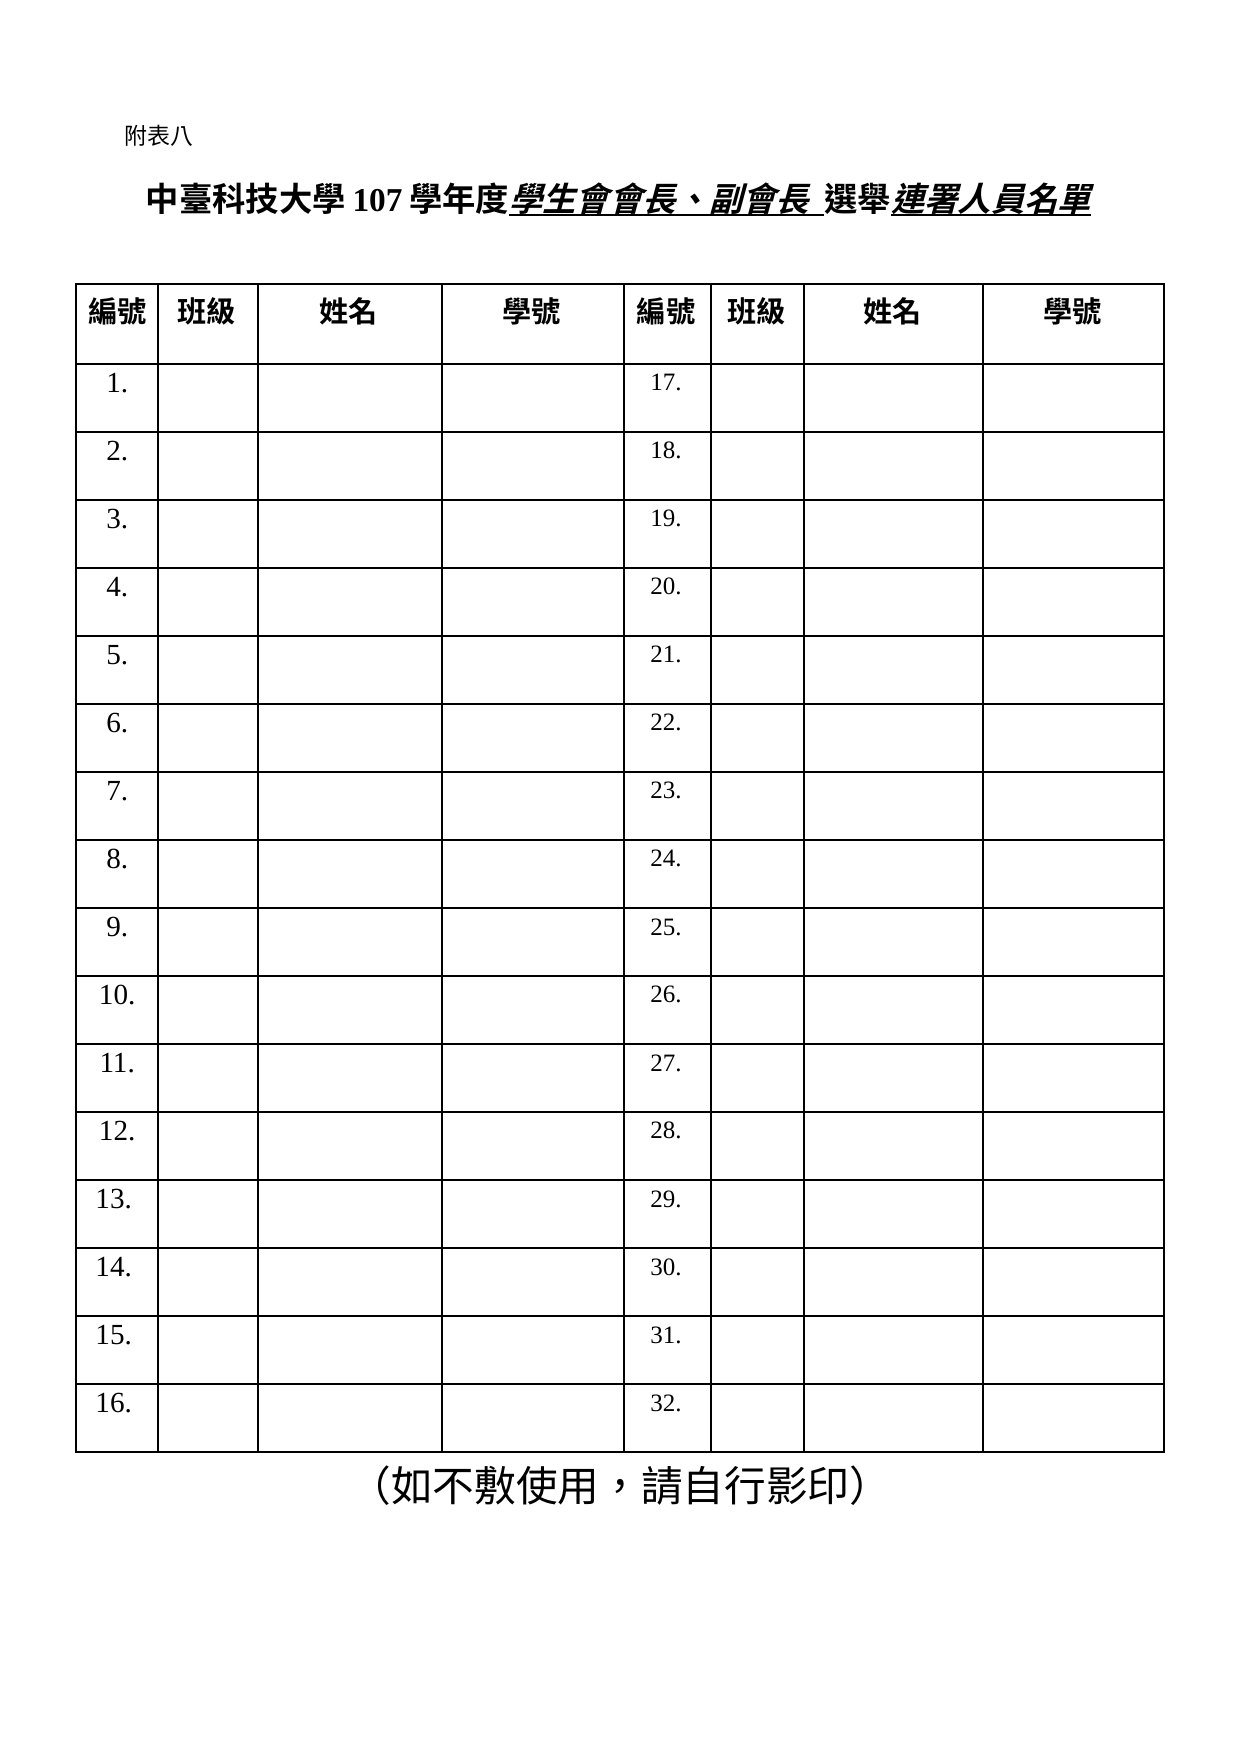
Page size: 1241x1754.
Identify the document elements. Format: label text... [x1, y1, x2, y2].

table_cell [259, 773, 441, 839]
table_cell [984, 909, 1163, 975]
table_cell 16. [77, 1385, 157, 1451]
table_cell [984, 841, 1163, 907]
table_cell 23. [625, 773, 710, 839]
table_cell 13. [77, 1181, 157, 1247]
table_cell [443, 1045, 623, 1111]
table_cell [805, 365, 982, 431]
table_cell [159, 705, 257, 771]
table_cell [712, 569, 803, 635]
table_cell [984, 1249, 1163, 1315]
text （如不敷使用，請自行影印） [118, 1453, 1122, 1514]
table_cell 29. [625, 1181, 710, 1247]
table_cell [712, 841, 803, 907]
table_cell [159, 1113, 257, 1179]
table_cell [712, 909, 803, 975]
table_cell [443, 501, 623, 567]
table_cell [805, 569, 982, 635]
table_cell [984, 569, 1163, 635]
table_cell [159, 841, 257, 907]
table_cell [805, 637, 982, 703]
table_cell [984, 773, 1163, 839]
table_cell [712, 365, 803, 431]
table_cell [805, 705, 982, 771]
table_cell [259, 1181, 441, 1247]
table_cell [984, 705, 1163, 771]
table_cell 18. [625, 433, 710, 499]
table_cell 6. [77, 705, 157, 771]
table_cell [984, 1385, 1163, 1451]
table_cell [443, 1113, 623, 1179]
table_cell 3. [77, 501, 157, 567]
table_cell [805, 773, 982, 839]
table_cell 7. [77, 773, 157, 839]
table_cell 30. [625, 1249, 710, 1315]
table_cell 31. [625, 1317, 710, 1383]
table_header 班級 [712, 285, 803, 363]
table_cell [443, 773, 623, 839]
table_cell [805, 1249, 982, 1315]
table_cell [159, 1181, 257, 1247]
table_cell 8. [77, 841, 157, 907]
table_cell [443, 1385, 623, 1451]
table_cell 27. [625, 1045, 710, 1111]
table_cell [805, 909, 982, 975]
table_cell [259, 433, 441, 499]
table_cell 21. [625, 637, 710, 703]
table_cell [443, 365, 623, 431]
table_cell 28. [625, 1113, 710, 1179]
table_cell 17. [625, 365, 710, 431]
table_cell 26. [625, 977, 710, 1043]
table_cell [984, 1317, 1163, 1383]
table_cell [159, 773, 257, 839]
table_cell [443, 909, 623, 975]
table_cell [984, 433, 1163, 499]
table_cell [159, 1045, 257, 1111]
text 附表八 [118, 118, 1122, 151]
table_cell [984, 1113, 1163, 1179]
text 中臺科技大學107學年度學生會會長、副會長 選舉連署人員名單 [118, 172, 1122, 221]
table_cell [805, 1113, 982, 1179]
table_cell [984, 1181, 1163, 1247]
table_cell [259, 1113, 441, 1179]
table_cell [805, 501, 982, 567]
table_cell [443, 1317, 623, 1383]
table_cell [805, 433, 982, 499]
table_cell [984, 365, 1163, 431]
table_header 編號 [77, 285, 157, 363]
table_cell [984, 977, 1163, 1043]
table_cell 2. [77, 433, 157, 499]
table_cell 4. [77, 569, 157, 635]
table_cell [259, 637, 441, 703]
table_cell 5. [77, 637, 157, 703]
table_cell [443, 637, 623, 703]
table_cell [712, 977, 803, 1043]
table_cell [443, 705, 623, 771]
table_cell 14. [77, 1249, 157, 1315]
table_cell [712, 501, 803, 567]
table_cell [259, 1317, 441, 1383]
table_header 姓名 [259, 285, 441, 363]
table_cell [443, 841, 623, 907]
table_cell 11. [77, 1045, 157, 1111]
table_cell [159, 365, 257, 431]
table_cell 1. [77, 365, 157, 431]
table_cell [712, 637, 803, 703]
table_cell [805, 1317, 982, 1383]
table_cell [159, 909, 257, 975]
table_cell [259, 909, 441, 975]
table_cell [443, 433, 623, 499]
table_header 學號 [984, 285, 1163, 363]
table_cell [159, 977, 257, 1043]
table_cell [443, 1249, 623, 1315]
table_cell [159, 501, 257, 567]
table_cell [443, 569, 623, 635]
table_cell [159, 569, 257, 635]
table_cell [805, 977, 982, 1043]
table_cell 19. [625, 501, 710, 567]
table_cell [259, 841, 441, 907]
table_cell [712, 1249, 803, 1315]
table_cell [443, 1181, 623, 1247]
table_cell 20. [625, 569, 710, 635]
table_cell [159, 1249, 257, 1315]
table_header 學號 [443, 285, 623, 363]
table_cell 10. [77, 977, 157, 1043]
table_cell [259, 1249, 441, 1315]
table_cell [712, 773, 803, 839]
table_cell [159, 1317, 257, 1383]
table_cell [984, 501, 1163, 567]
table_cell [712, 1113, 803, 1179]
table_cell [805, 841, 982, 907]
table_cell 22. [625, 705, 710, 771]
table_cell 15. [77, 1317, 157, 1383]
table_cell [259, 705, 441, 771]
table_cell [984, 1045, 1163, 1111]
table_cell [259, 501, 441, 567]
table_cell [984, 637, 1163, 703]
table_cell [712, 1181, 803, 1247]
table_cell [805, 1181, 982, 1247]
table_cell [259, 365, 441, 431]
table_cell [805, 1385, 982, 1451]
table_header 班級 [159, 285, 257, 363]
table_cell [712, 1317, 803, 1383]
table_cell 9. [77, 909, 157, 975]
table_header 姓名 [805, 285, 982, 363]
table_cell 25. [625, 909, 710, 975]
table_cell 12. [77, 1113, 157, 1179]
table_cell 32. [625, 1385, 710, 1451]
table_cell [159, 1385, 257, 1451]
table_cell [712, 1045, 803, 1111]
table_cell [712, 1385, 803, 1451]
table_cell [443, 977, 623, 1043]
table_cell [159, 433, 257, 499]
table_cell [159, 637, 257, 703]
table_cell [259, 977, 441, 1043]
table_cell [712, 433, 803, 499]
table_cell 24. [625, 841, 710, 907]
table_cell [805, 1045, 982, 1111]
table_cell [712, 705, 803, 771]
table_cell [259, 1045, 441, 1111]
table_cell [259, 569, 441, 635]
table_header 編號 [625, 285, 710, 363]
table_cell [259, 1385, 441, 1451]
